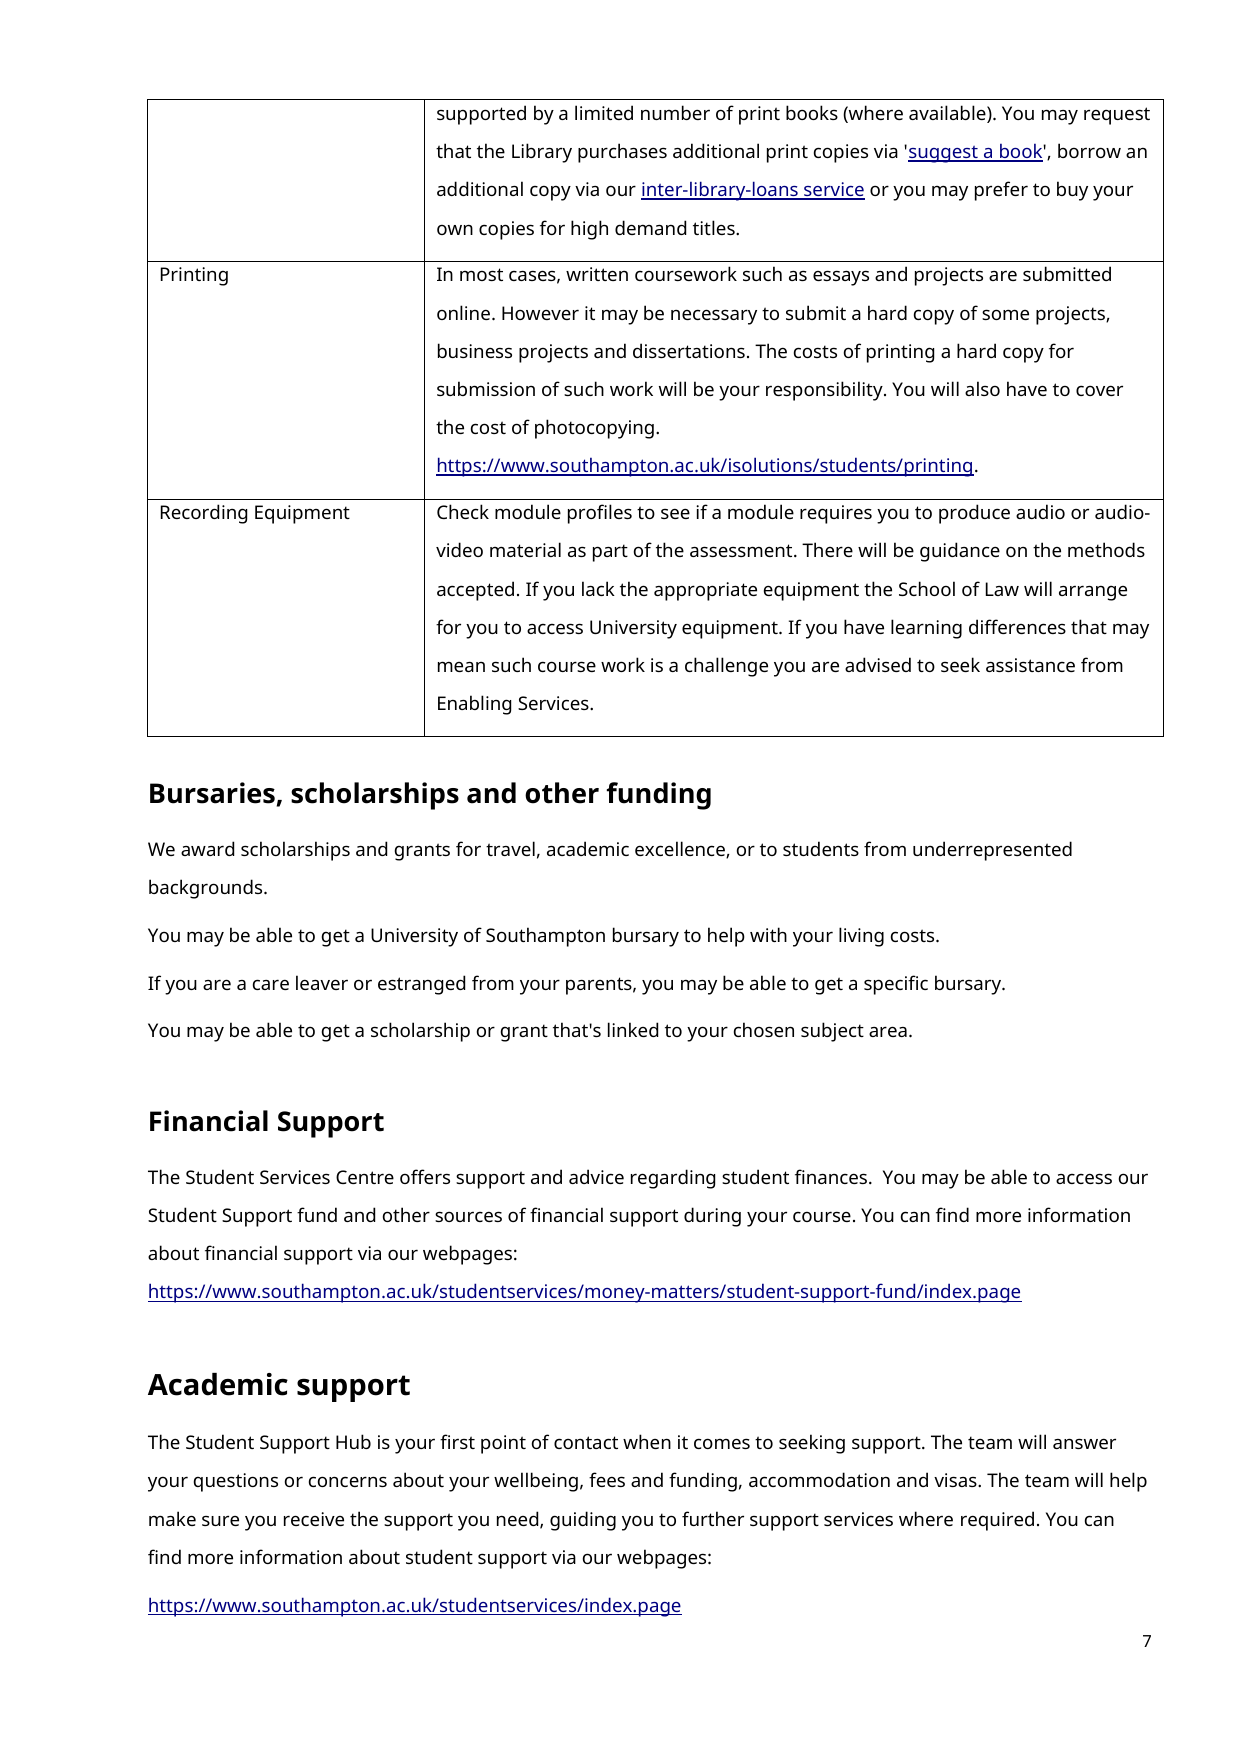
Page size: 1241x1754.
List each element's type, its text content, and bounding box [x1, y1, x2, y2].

table_cell supported by a limited number of print books (where available). You may request that the Library purchases additional print copies via 'suggest a book', borrow an additional copy via our inter-library-loans service or you may prefer to buy your own copies for high demand titles. [425, 100, 1163, 261]
subtitle Financial Support [148, 1102, 1152, 1139]
table_cell [148, 100, 424, 261]
text We award scholarships and grants for travel, academic excellence, or to students from underrepresented backgrounds. [148, 836, 1152, 900]
text You may be able to get a University of Southampton bursary to help with your living costs. [148, 922, 1152, 948]
subtitle Bursaries, scholarships and other funding [148, 775, 1152, 812]
subtitle Academic support [148, 1364, 1152, 1403]
text If you are a care leaver or estranged from your parents, you may be able to get a specific bursary. [148, 970, 1152, 995]
text https://www.southampton.ac.uk/studentservices/index.page [148, 1592, 1152, 1617]
table_cell Check module profiles to see if a module requires you to produce audio or audio-video material as part of the assessment. There will be guidance on the methods accepted. If you lack the appropriate equipment the School of Law will arrange for you to access University equipment. If you have learning differences that may mean such course work is a challenge you are advised to seek assistance from Enabling Services. [425, 500, 1163, 736]
text You may be able to get a scholarship or grant that's linked to your chosen subject area. [148, 1017, 1152, 1043]
text The Student Services Centre offers support and advice regarding student finances. You may be able to access our Student Support fund and other sources of financial support during your course. You can find more information about financial support via our webpages: https://www.southampton.ac.uk/studentservices/money-matters/student-support-fund/index.page [148, 1164, 1152, 1304]
table_cell Printing [148, 262, 424, 498]
table_cell In most cases, written coursework such as essays and projects are submitted online. However it may be necessary to submit a hard copy of some projects, business projects and dissertations. The costs of printing a hard copy for submission of such work will be your responsibility. You will also have to cover the cost of photocopying. https://www.southampton.ac.uk/isolutions/students/printing. [425, 262, 1163, 498]
text The Student Support Hub is your first point of contact when it comes to seeking support. The team will answer your questions or concerns about your wellbeing, fees and funding, accommodation and visas. The team will help make sure you receive the support you need, guiding you to further support services where required. You can find more information about student support via our webpages: [148, 1429, 1152, 1570]
table_cell Recording Equipment [148, 500, 424, 736]
